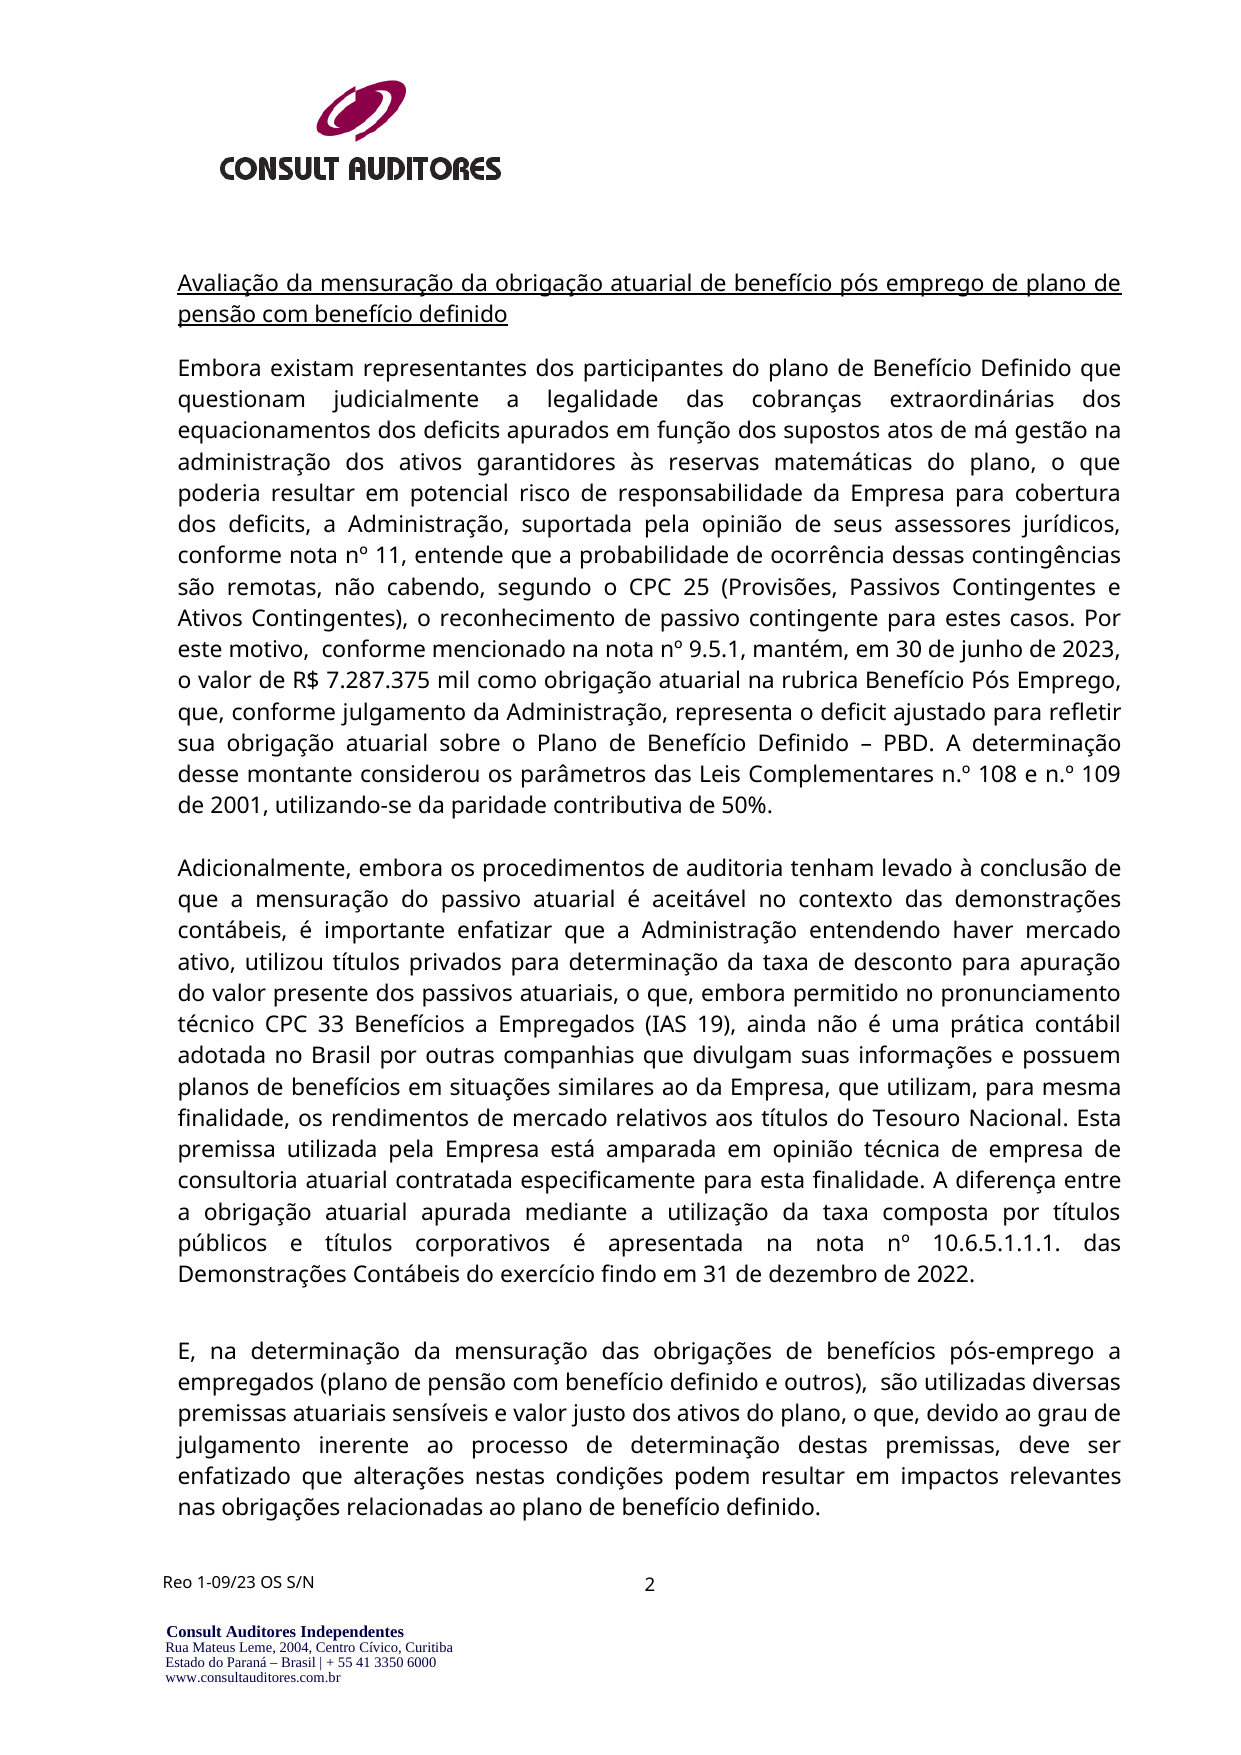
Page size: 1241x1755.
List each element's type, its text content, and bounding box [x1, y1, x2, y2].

text pensão com benefício definido [177, 295, 1122, 329]
text Adicionalmente, embora os procedimentos de auditoria tenham levado à conclusão de que a mensuração do passivo atuarial é aceitável no contexto das demonstrações contábeis, é importante enfatizar que a Administração entendendo haver mercado ativo, utilizou títulos privados para determinação da taxa de desconto para apuração do valor presente dos passivos atuariais, o que, embora permitido no pronunciamento técnico CPC 33 Benefícios a Empregados (IAS 19), ainda não é uma prática contábil adotada no Brasil por outras companhias que divulgam suas informações e possuem planos de benefícios em situações similares ao da Empresa, que utilizam, para mesma finalidade, os rendimentos de mercado relativos aos títulos do Tesouro Nacional. Esta premissa utilizada pela Empresa está amparada em opinião técnica de empresa de consultoria atuarial contratada especificamente para esta finalidade. A diferença entre a obrigação atuarial apurada mediante a utilização da taxa composta por títulos públicos e títulos corporativos é apresentada na nota nº 10.6.5.1.1.1. das Demonstrações Contábeis do exercício findo em 31 de dezembro de 2022. [177, 852, 1122, 1289]
text E, na determinação da mensuração das obrigações de benefícios pós-emprego a empregados (plano de pensão com benefício definido e outros), são utilizadas diversas premissas atuariais sensíveis e valor justo dos ativos do plano, o que, devido ao grau de julgamento inerente ao processo de determinação destas premissas, deve ser enfatizado que alterações nestas condições podem resultar em impactos relevantes nas obrigações relacionadas ao plano de benefício definido. [177, 1335, 1122, 1522]
text Avaliação da mensuração da obrigação atuarial de benefício pós emprego de plano de [177, 267, 1122, 293]
text Embora existam representantes dos participantes do plano de Benefício Definido que questionam judicialmente a legalidade das cobranças extraordinárias dos equacionamentos dos deficits apurados em função dos supostos atos de má gestão na administração dos ativos garantidores às reservas matemáticas do plano, o que poderia resultar em potencial risco de responsabilidade da Empresa para cobertura dos deficits, a Administração, suportada pela opinião de seus assessores jurídicos, conforme nota nº 11, entende que a probabilidade de ocorrência dessas contingências são remotas, não cabendo, segundo o CPC 25 (Provisões, Passivos Contingentes e Ativos Contingentes), o reconhecimento de passivo contingente para estes casos. Por este motivo, conforme mencionado na nota nº 9.5.1, mantém, em 30 de junho de 2023, o valor de R$ 7.287.375 mil como obrigação atuarial na rubrica Benefício Pós Emprego, que, conforme julgamento da Administração, representa o deficit ajustado para refletir sua obrigação atuarial sobre o Plano de Benefício Definido – PBD. A determinação desse montante considerou os parâmetros das Leis Complementares n.º 108 e n.º 109 de 2001, utilizando-se da paridade contributiva de 50%. [177, 352, 1122, 821]
